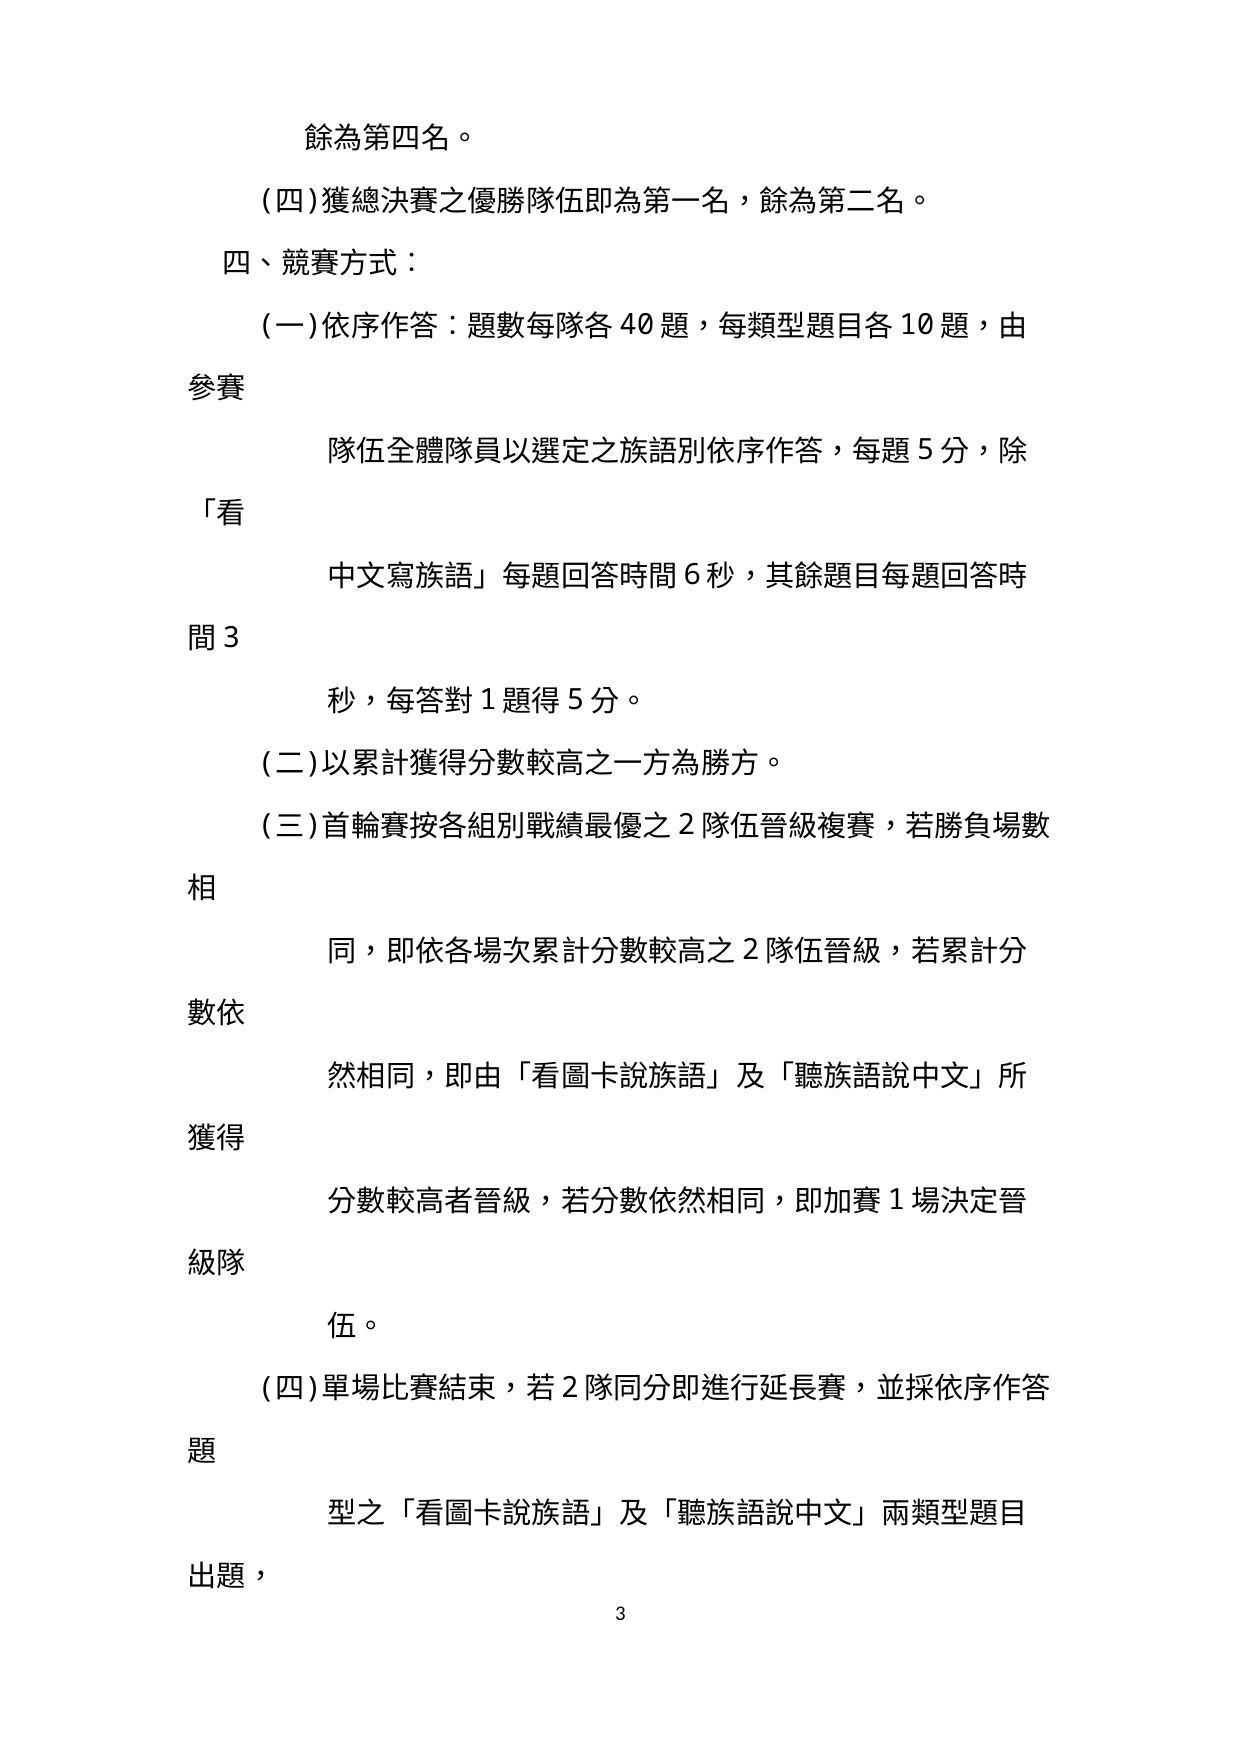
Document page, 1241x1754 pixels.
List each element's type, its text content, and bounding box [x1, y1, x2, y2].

text 中文寫族語」每題回答時間6秒，其餘題目每題回答時間3 [187, 532, 1053, 657]
text 未獲晉級之2隊再次進行比賽，獲勝隊伍即獲得第三名，餘為第四名。 [187, 94, 1053, 157]
text (一)依序作答︰題數每隊各40題，每類型題目各10題，由參賽 [187, 282, 1053, 407]
text 隊伍全體隊員以選定之族語別依序作答，每題5分，除「看 [187, 407, 1053, 532]
text 然相同，即由「看圖卡說族語」及「聽族語說中文」所獲得 [187, 1032, 1053, 1157]
text (四)獲總決賽之優勝隊伍即為第一名，餘為第二名。 [187, 157, 1053, 219]
text (四)單場比賽結束，若2隊同分即進行延長賽，並採依序作答題 [187, 1344, 1053, 1469]
text 四、競賽方式︰ [187, 219, 1053, 282]
text 同，即依各場次累計分數較高之2隊伍晉級，若累計分數依 [187, 907, 1053, 1032]
text 伍。 [187, 1282, 1053, 1344]
text 型之「看圖卡說族語」及「聽族語說中文」兩類型題目出題， [187, 1469, 1053, 1594]
text 秒，每答對1題得5分。 (二)以累計獲得分數較高之一方為勝方。 [187, 657, 1053, 782]
text (三)首輪賽按各組別戰績最優之2隊伍晉級複賽，若勝負場數相 [187, 782, 1053, 907]
text 分數較高者晉級，若分數依然相同，即加賽1場決定晉級隊 [187, 1157, 1053, 1282]
